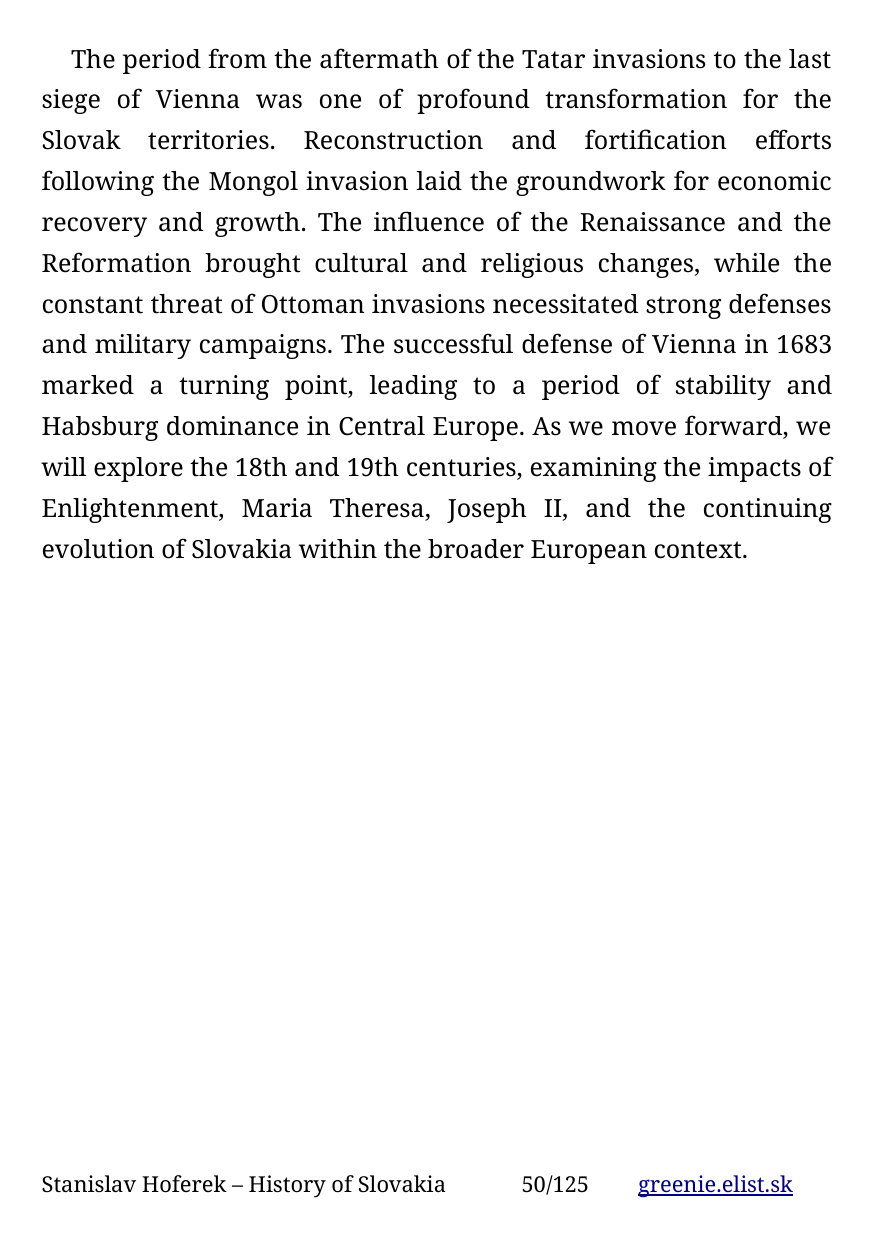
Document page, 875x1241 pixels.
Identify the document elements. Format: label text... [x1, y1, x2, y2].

text The period from the aftermath of the Tatar invasions to the last siege of Vienna was one of profound transformation for the Slovak territories. Reconstruction and fortification efforts following the Mongol invasion laid the groundwork for economic recovery and growth. The influence of the Renaissance and the Reformation brought cultural and religious changes, while the constant threat of Ottoman invasions necessitated strong defenses and military campaigns. The successful defense of Vienna in 1683 marked a turning point, leading to a period of stability and Habsburg dominance in Central Europe. As we move forward, we will explore the 18th and 19th centuries, examining the impacts of Enlightenment, Maria Theresa, Joseph II, and the continuing evolution of Slovakia within the broader European context. [41, 41, 833, 565]
